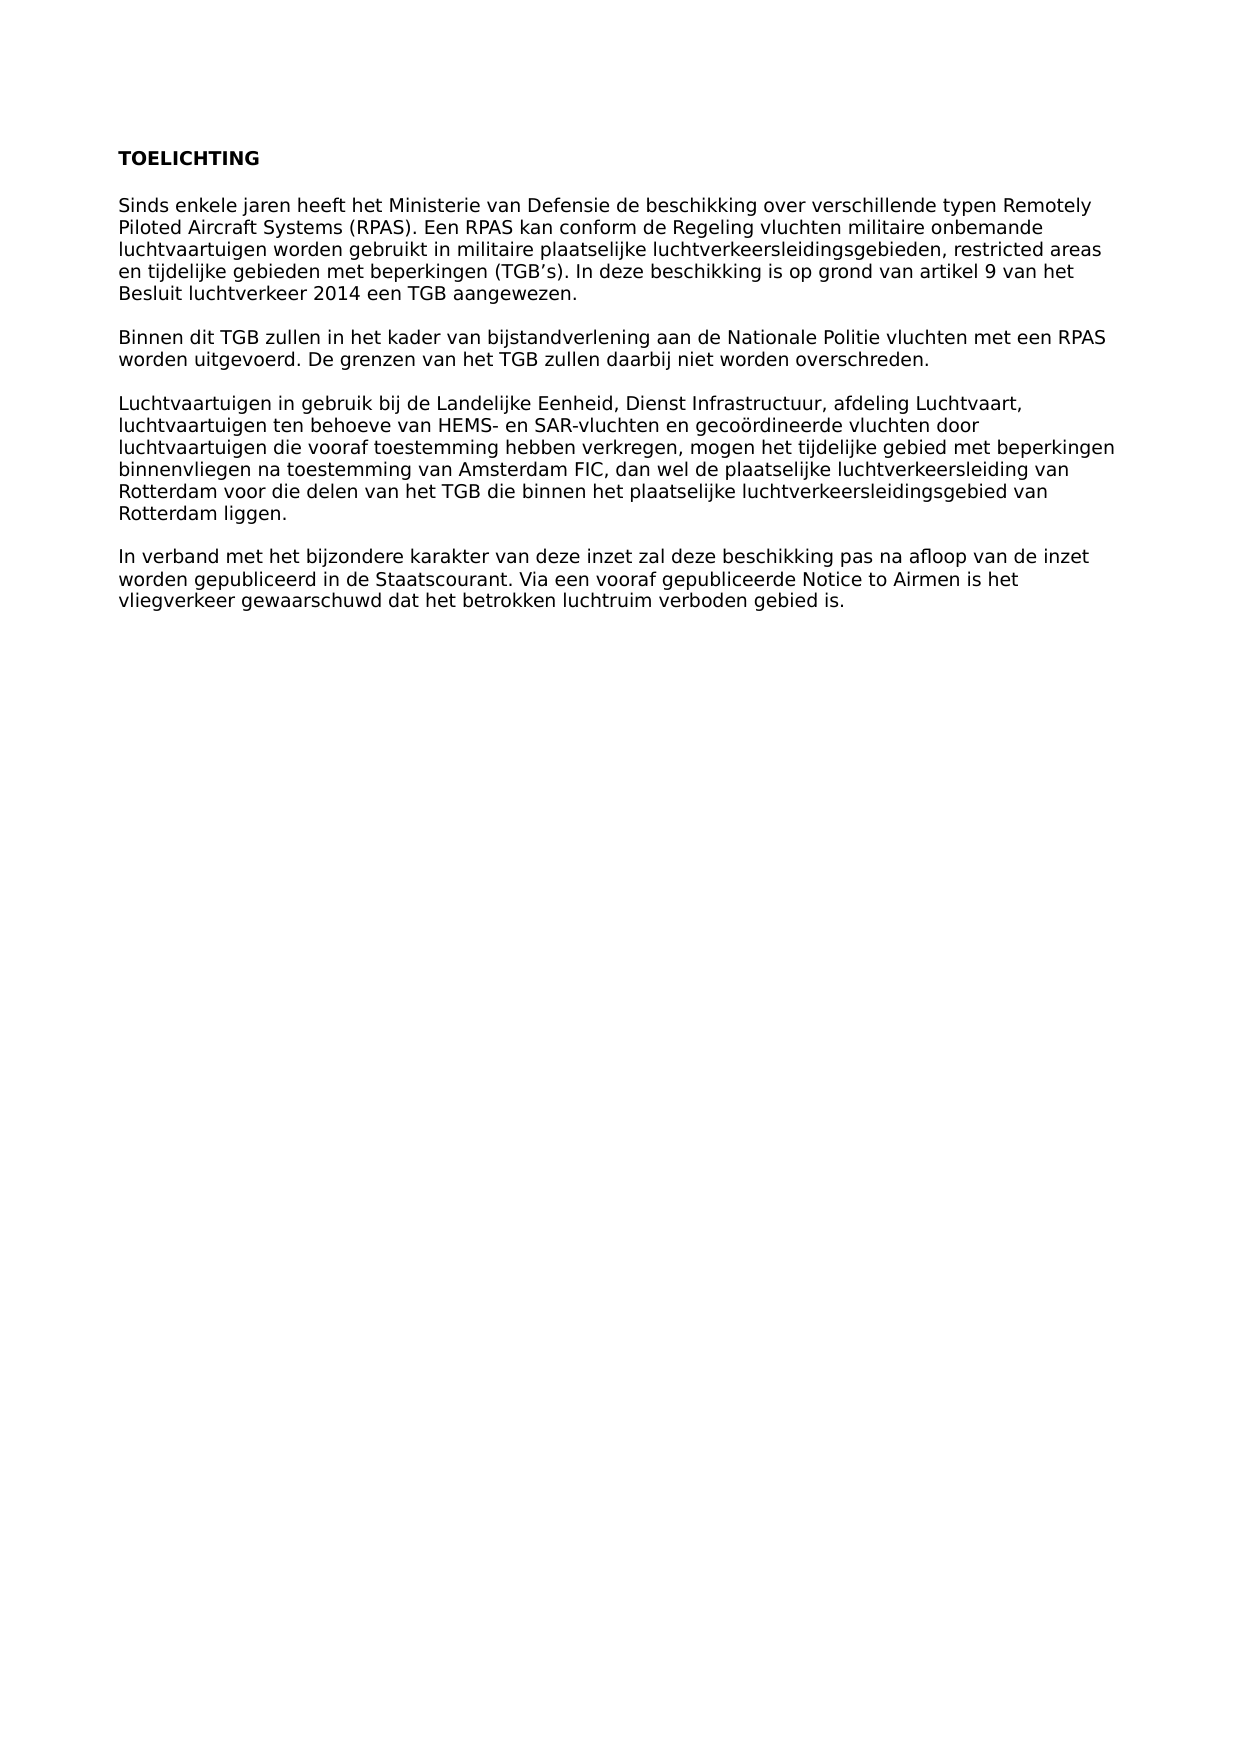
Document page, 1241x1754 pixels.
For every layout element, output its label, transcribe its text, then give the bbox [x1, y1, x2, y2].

subtitle TOELICHTING [118, 148, 1122, 170]
text Sinds enkele jaren heeft het Ministerie van Defensie de beschikking over verschillende typen Remotely Piloted Aircraft Systems (RPAS). Een RPAS kan conform de Regeling vluchten militaire onbemande luchtvaartuigen worden gebruikt in militaire plaatselijke luchtverkeersleidingsgebieden, restricted areas en tijdelijke gebieden met beperkingen (TGB’s). In deze beschikking is op grond van artikel 9 van het Besluit luchtverkeer 2014 een TGB aangewezen. [118, 195, 1122, 305]
text Binnen dit TGB zullen in het kader van bijstandverlening aan de Nationale Politie vluchten met een RPAS worden uitgevoerd. De grenzen van het TGB zullen daarbij niet worden overschreden. [118, 327, 1122, 371]
text In verband met het bijzondere karakter van deze inzet zal deze beschikking pas na afloop van de inzet worden gepubliceerd in de Staatscourant. Via een vooraf gepubliceerde Notice to Airmen is het vliegverkeer gewaarschuwd dat het betrokken luchtruim verboden gebied is. [118, 546, 1122, 612]
text Luchtvaartuigen in gebruik bij de Landelijke Eenheid, Dienst Infrastructuur, afdeling Luchtvaart, luchtvaartuigen ten behoeve van HEMS- en SAR-vluchten en gecoördineerde vluchten door luchtvaartuigen die vooraf toestemming hebben verkregen, mogen het tijdelijke gebied met beperkingen binnenvliegen na toestemming van Amsterdam FIC, dan wel de plaatselijke luchtverkeersleiding van Rotterdam voor die delen van het TGB die binnen het plaatselijke luchtverkeersleidingsgebied van Rotterdam liggen. [118, 393, 1122, 524]
